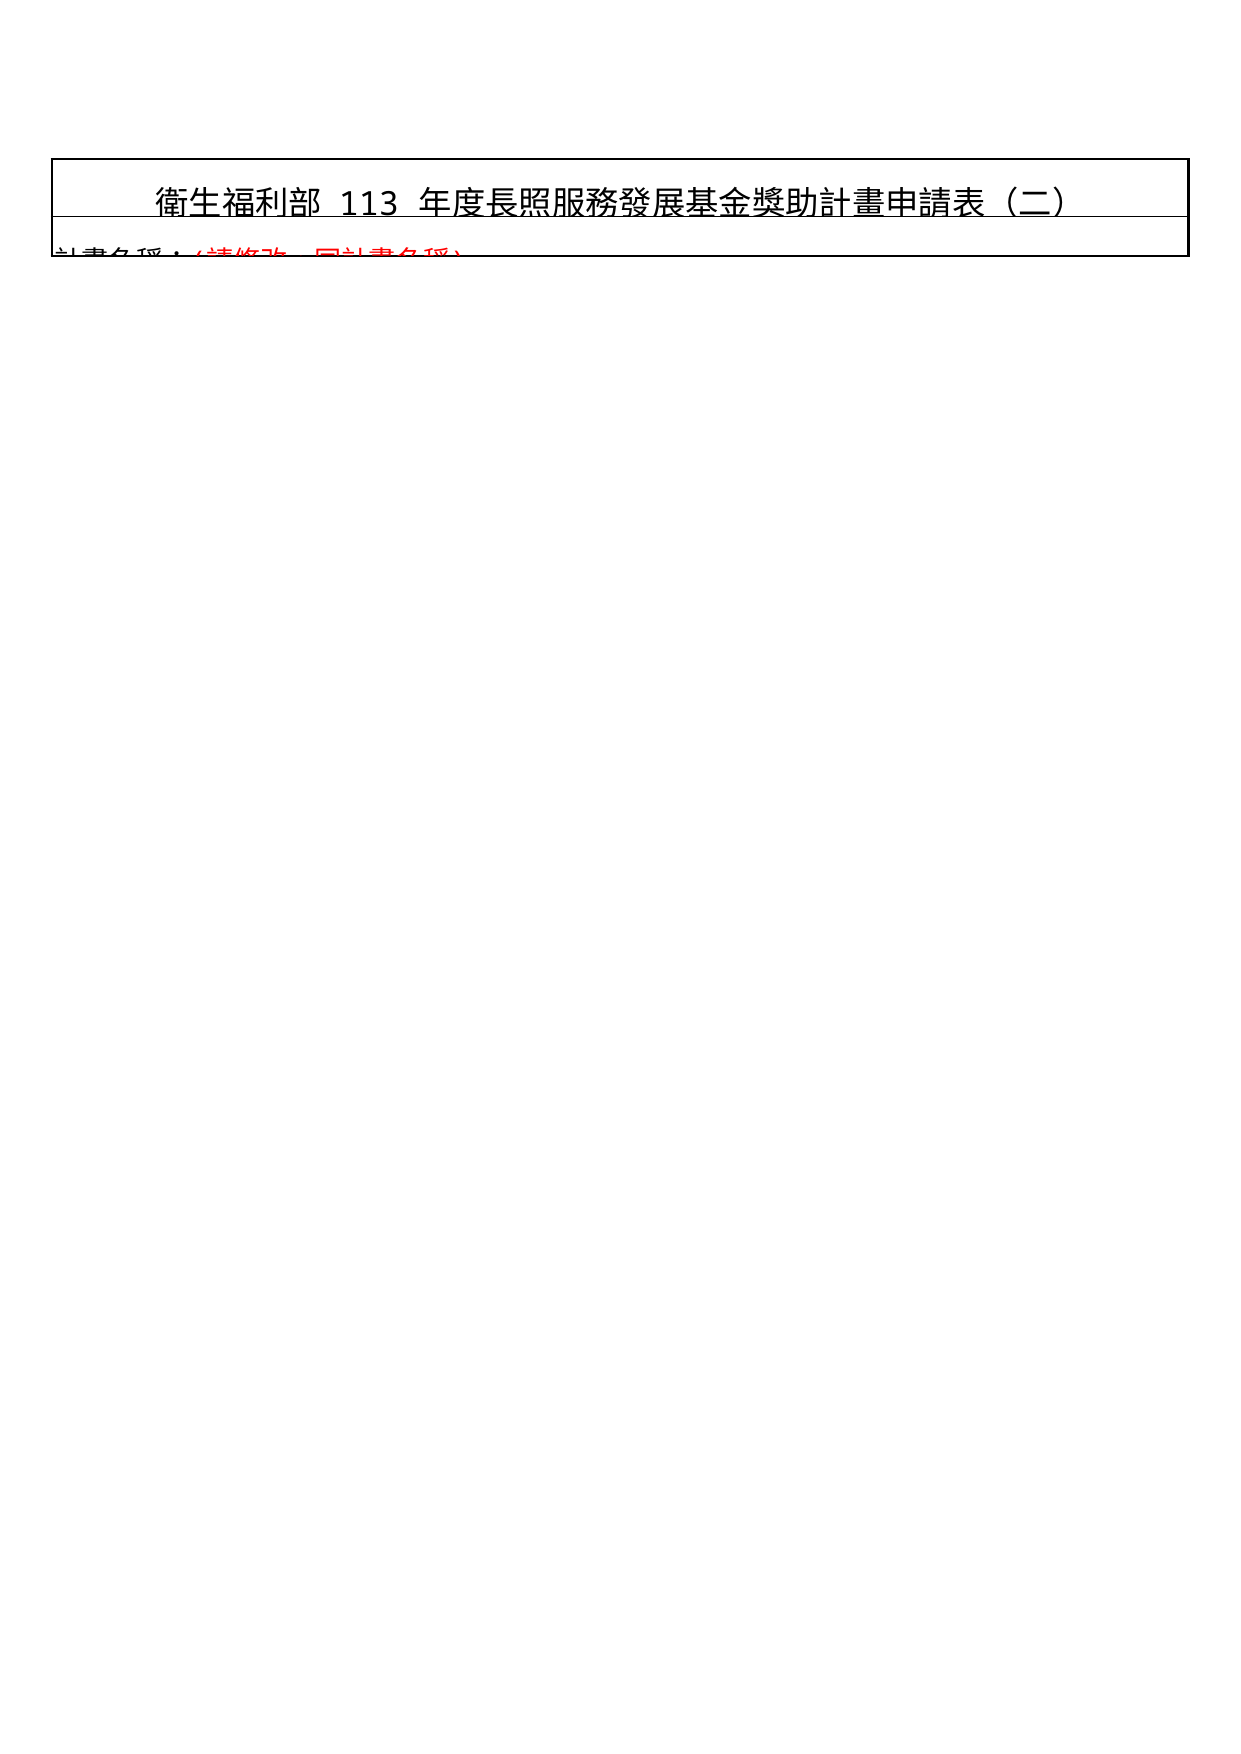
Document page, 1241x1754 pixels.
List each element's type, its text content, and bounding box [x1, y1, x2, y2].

table_cell 計畫名稱：(請修改，同計畫名稱) [53, 217, 1187, 255]
table_header 衛生福利部 113 年度長照服務發展基金獎助計畫申請表（二） [53, 160, 1187, 216]
